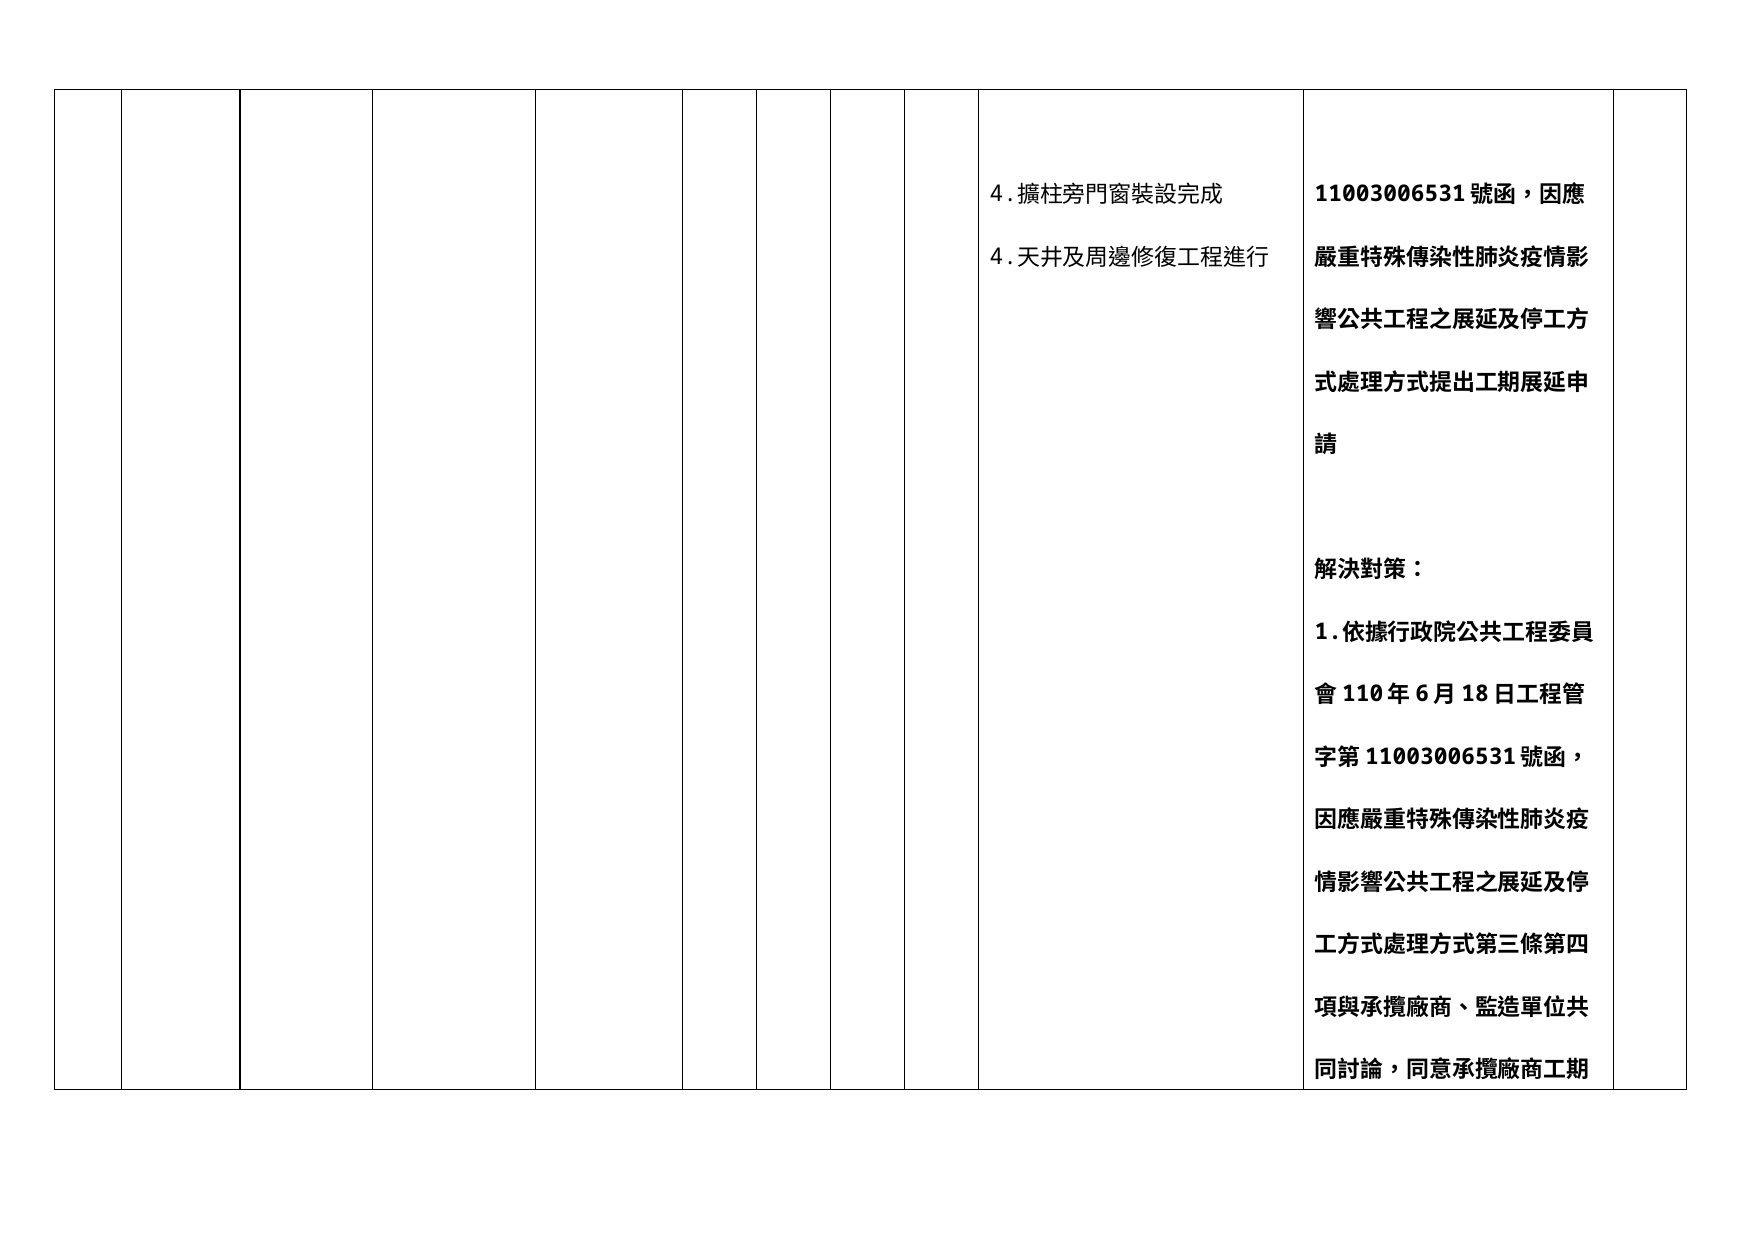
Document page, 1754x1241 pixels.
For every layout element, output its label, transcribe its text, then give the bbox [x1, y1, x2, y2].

table_cell 11003006531號函，因應嚴重特殊傳染性肺炎疫情影響公共工程之展延及停工方式處理方式提出工期展延申請 解決對策： 1.依據行政院公共工程委員會110年6月18日工程管字第11003006531號函，因應嚴重特殊傳染性肺炎疫情影響公共工程之展延及停工方式處理方式第三條第四項與承攬廠商、監造單位共同討論，同意承攬廠商工期 [1304, 90, 1613, 1089]
table_cell [373, 90, 535, 1089]
table_cell 4.擴柱旁門窗裝設完成 4.天井及周邊修復工程進行 [979, 90, 1303, 1089]
table_cell [536, 90, 682, 1089]
table_header [1687, 89, 1695, 1090]
table_cell [1614, 90, 1686, 1089]
table_cell [241, 90, 372, 1089]
table_cell [905, 90, 978, 1089]
table_cell [122, 90, 239, 1089]
table_cell [757, 90, 830, 1089]
table_cell [831, 90, 904, 1089]
table_cell [55, 90, 121, 1089]
table_cell [683, 90, 756, 1089]
